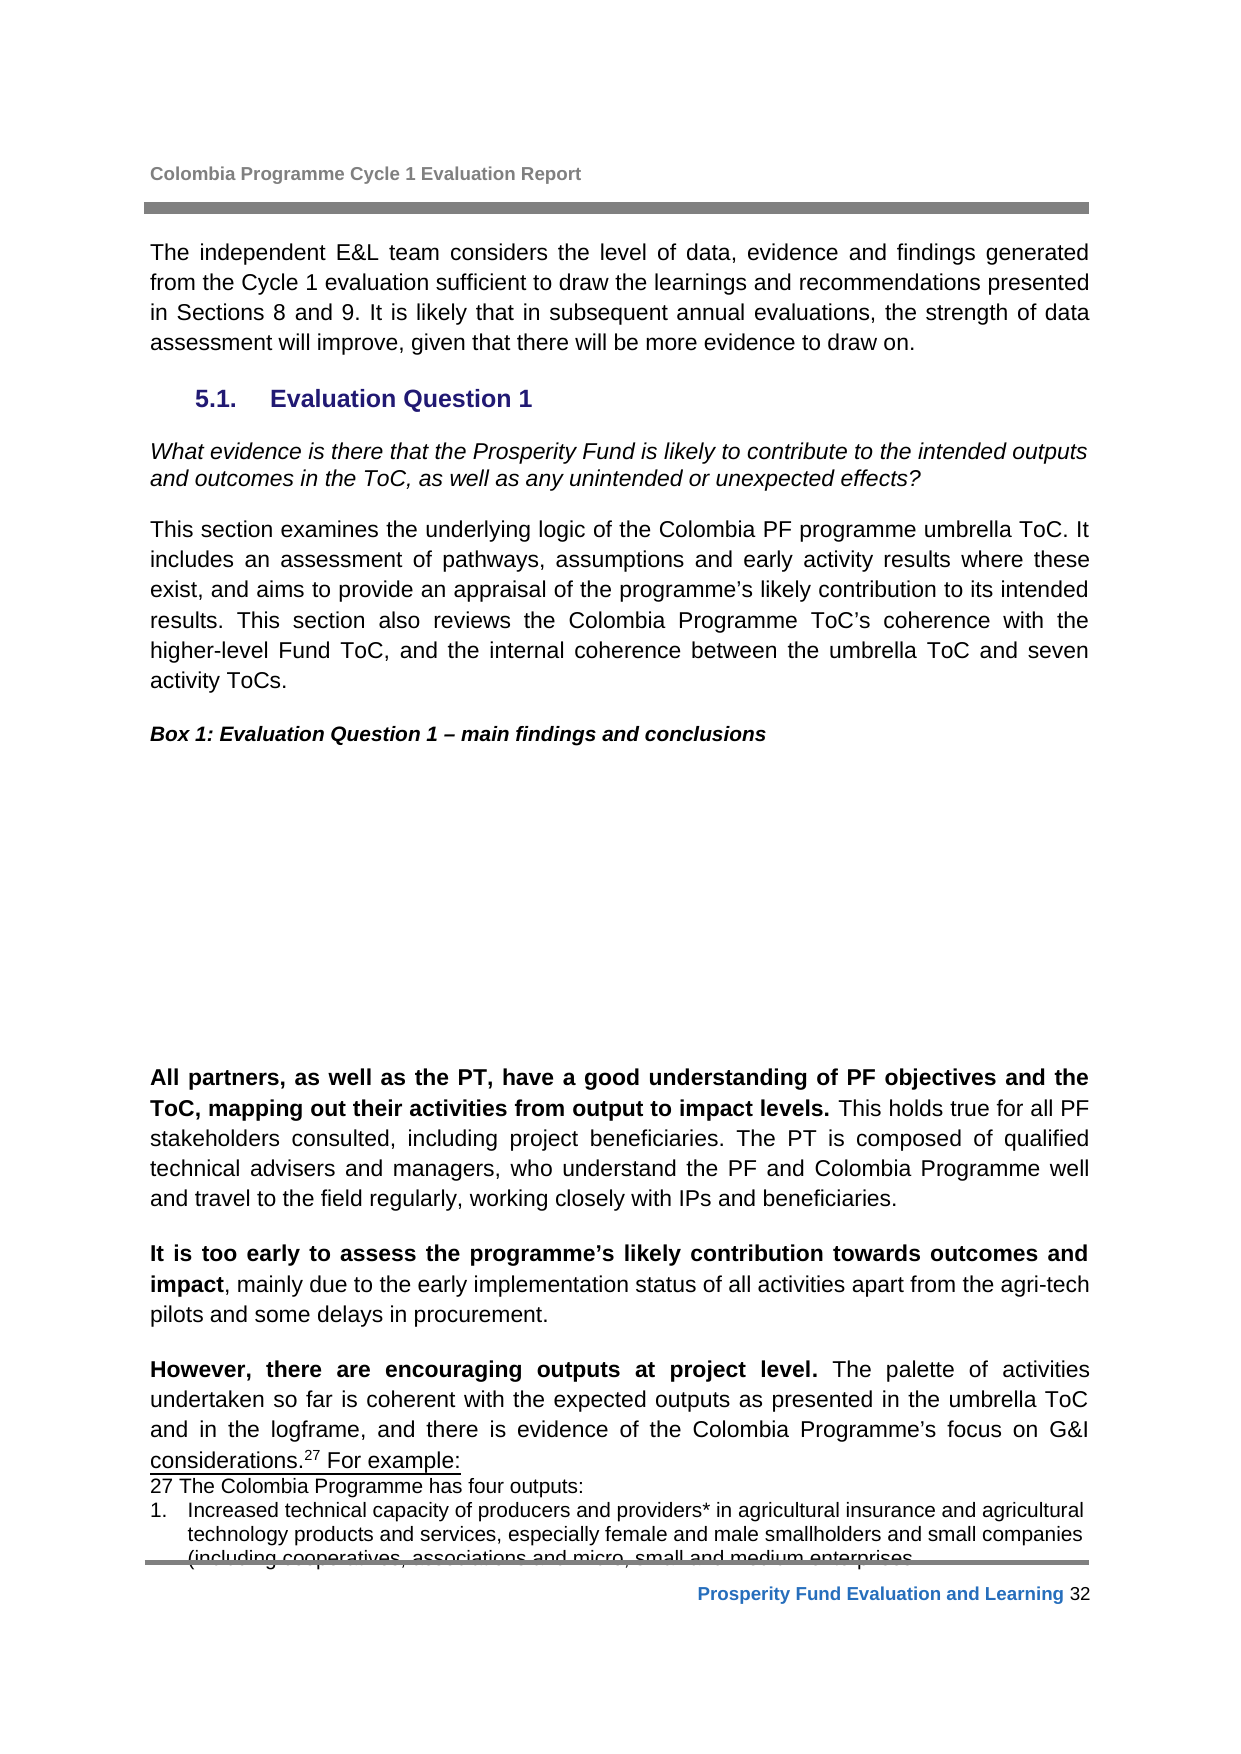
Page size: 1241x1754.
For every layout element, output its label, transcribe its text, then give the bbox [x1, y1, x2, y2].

list Primary and secondary benefits are central to the umbrella ToC, thus increasing the chance for the programme to deliver inclusive growth. [169, 956, 1075, 1007]
text All partners, as well as the PT, have a good understanding of PF objectives and the ToC, mapping out their activities from output to impact levels. This holds true for all PF stakeholders consulted, including project beneficiaries. The PT is composed of qualified technical advisers and managers, who understand the PF and Colombia Programme well and travel to the field regularly, working closely with IPs and beneficiaries. [150, 795, 1090, 1211]
title Box 1: Evaluation Question 1 – main findings and conclusions [150, 722, 1090, 746]
list Increased technical capacity of producers and providers* in agricultural insurance and agricultural technology products and services, especially female and male smallholders and small companies (including cooperatives, associations and micro, small and medium enterprises. [150, 1498, 1090, 1570]
text It is too early to assess the programme’s likely contribution towards outcomes and impact, mainly due to the early implementation status of all activities apart from the agri-tech pilots and some delays in procurement. [150, 1240, 1090, 1327]
list The coherence between the Programme ToC and the PF ToC and the internal coherence between the Programme ToC and the activities’ objectives also increase the chance of positive outcomes. [169, 1036, 1075, 1057]
text The independent E&L team considers the level of data, evidence and findings generated from the Cycle 1 evaluation sufficient to draw the learnings and recommendations presented in Sections 8 and 9. It is likely that in subsequent annual evaluations, the strength of data assessment will improve, given that there will be more evidence to draw on. [150, 239, 1090, 356]
list It is too early to assess the likely contribution of the programme to intended outputs and outcomes in the ToC, as well as any unintended consequences, but there are indications that several activities are delivering on outputs. [169, 848, 1075, 927]
text What evidence is there that the Prosperity Fund is likely to contribute to the intended outputs and outcomes in the ToC, as well as any unintended or unexpected effects? [150, 438, 1090, 491]
list Flexible and proactive management arrangements in place to steer and redirect activities in response to evolving context. [169, 768, 1075, 820]
text This section examines the underlying logic of the Colombia PF programme umbrella ToC. It includes an assessment of pathways, assumptions and early activity results where these exist, and aims to provide an appraisal of the programme’s likely contribution to its intended results. This section also reviews the Colombia Programme ToC’s coherence with the higher-level Fund ToC, and the internal coherence between the umbrella ToC and seven activity ToCs. [150, 516, 1090, 693]
text However, there are encouraging outputs at project level. The palette of activities undertaken so far is coherent with the expected outputs as presented in the umbrella ToC and in the logframe, and there is evidence of the Colombia Programme’s focus on G&I considerations. For example: [150, 1356, 1090, 1473]
text The Colombia Programme has four outputs: [150, 1474, 1090, 1498]
subtitle Evaluation Question 1 [195, 384, 1090, 413]
title [154, 748, 1090, 1064]
